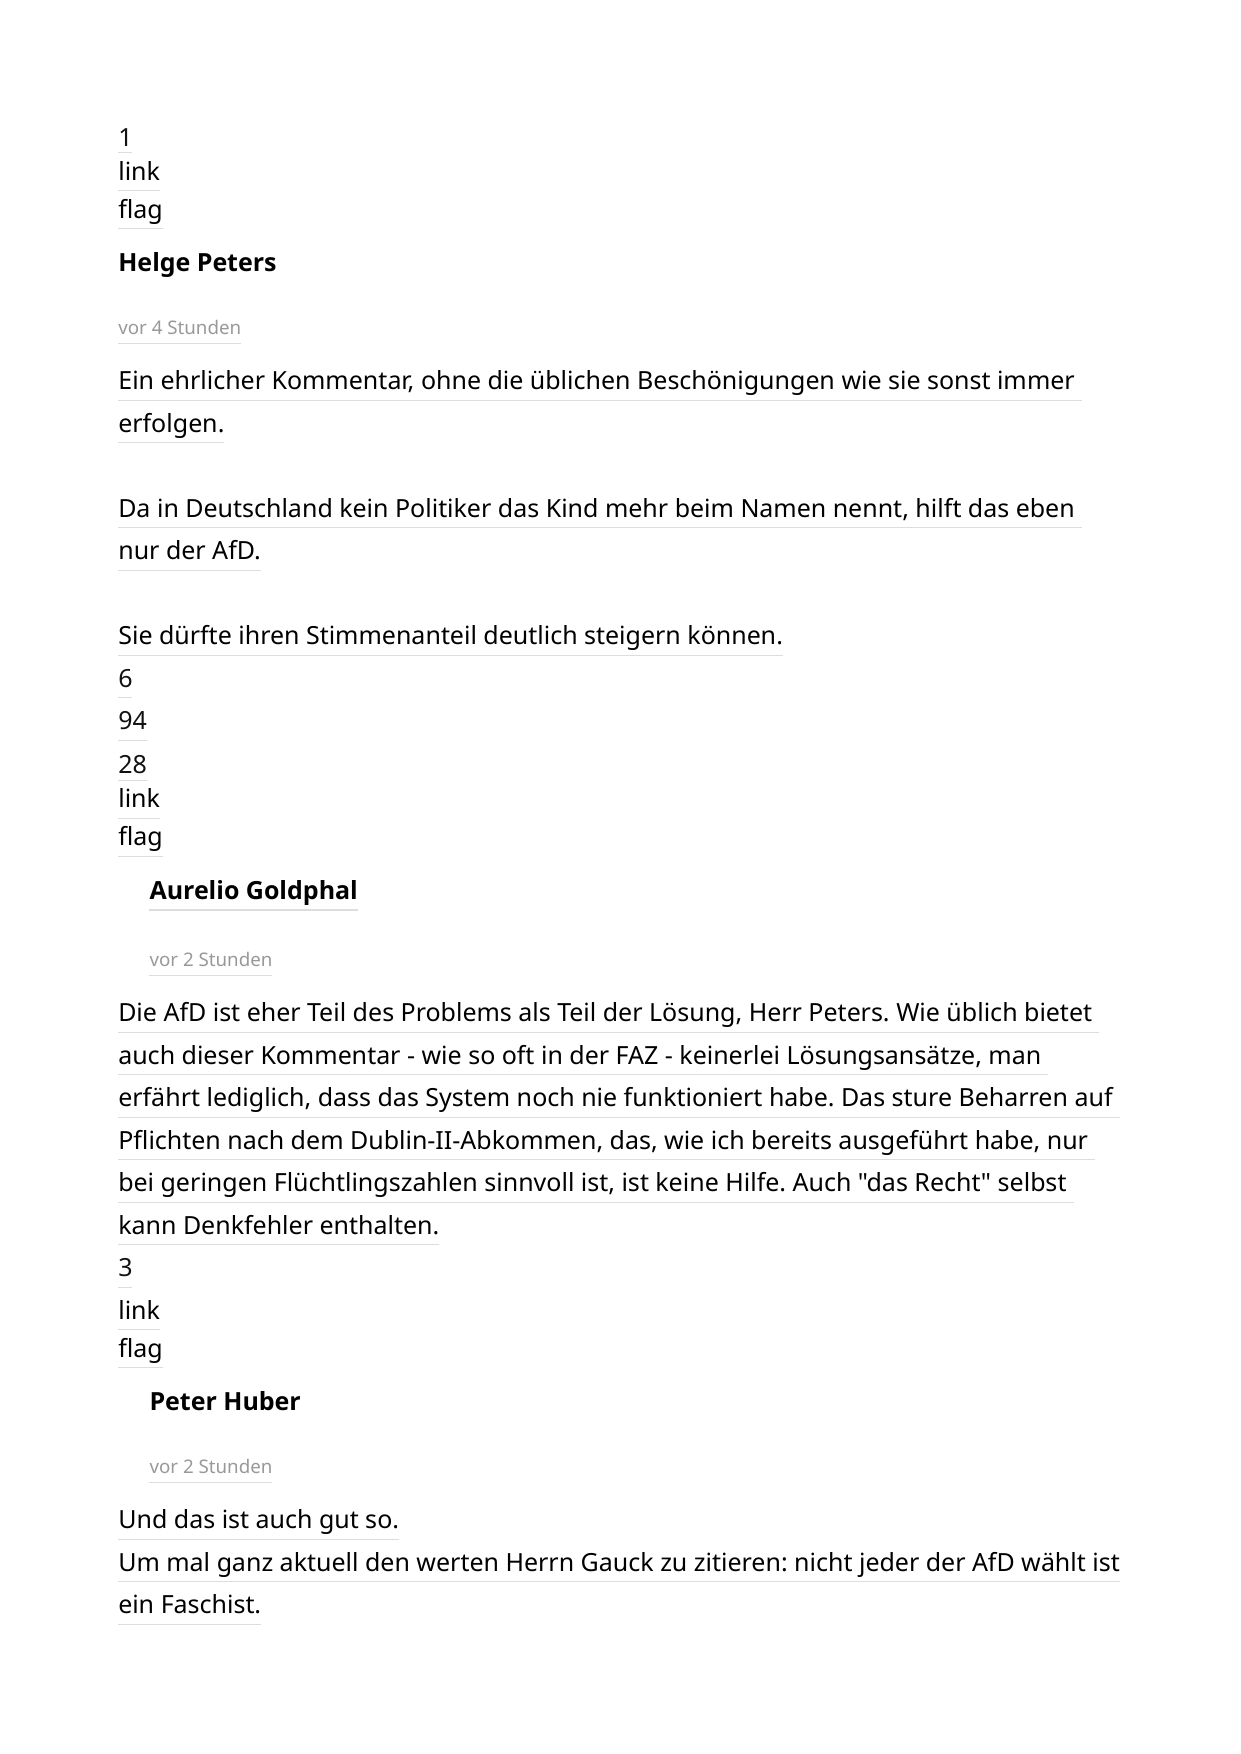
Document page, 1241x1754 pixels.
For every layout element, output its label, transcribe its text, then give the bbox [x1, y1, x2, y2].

text 28 [118, 746, 1122, 781]
text link [118, 1292, 1122, 1330]
text 6 [118, 661, 1122, 698]
text Aurelio Goldphal [149, 872, 1122, 911]
text vor 2 Stunden [149, 1453, 1117, 1483]
text flag [118, 1330, 1122, 1368]
text vor 4 Stunden [118, 314, 1117, 344]
text Die AfD ist eher Teil des Problems als Teil der Lösung, Herr Peters. Wie üblich bietet auch dieser Kommentar - wie so oft in der FAZ - keinerlei Lösungsansätze, man erfährt lediglich, dass das System noch nie funktioniert habe. Das sture Beharren auf Pflichten nach dem Dublin-II-Abkommen, das, wie ich bereits ausgeführt habe, nur bei geringen Flüchtlingszahlen sinnvoll ist, ist keine Hilfe. Auch "das Recht" selbst kann Denkfehler enthalten. [118, 995, 1122, 1245]
text Und das ist auch gut so. Um mal ganz aktuell den werten Herrn Gauck zu zitieren: nicht jeder der AfD wählt ist ein Faschist. [118, 1502, 1122, 1625]
text 1 [118, 118, 1122, 153]
text Peter Huber [149, 1384, 1122, 1418]
text 94 [118, 703, 1122, 741]
text link [118, 781, 1122, 819]
text flag [118, 191, 1122, 229]
text Ein ehrlicher Kommentar, ohne die üblichen Beschönigungen wie sie sonst immer erfolgen. Da in Deutschland kein Politiker das Kind mehr beim Namen nennt, hilft das eben nur der AfD. Sie dürfte ihren Stimmenanteil deutlich steigern können. [118, 363, 1122, 656]
text Helge Peters [118, 245, 1122, 279]
text flag [118, 819, 1122, 857]
text 3 [118, 1250, 1122, 1288]
text link [118, 153, 1122, 191]
text vor 2 Stunden [149, 946, 1117, 976]
